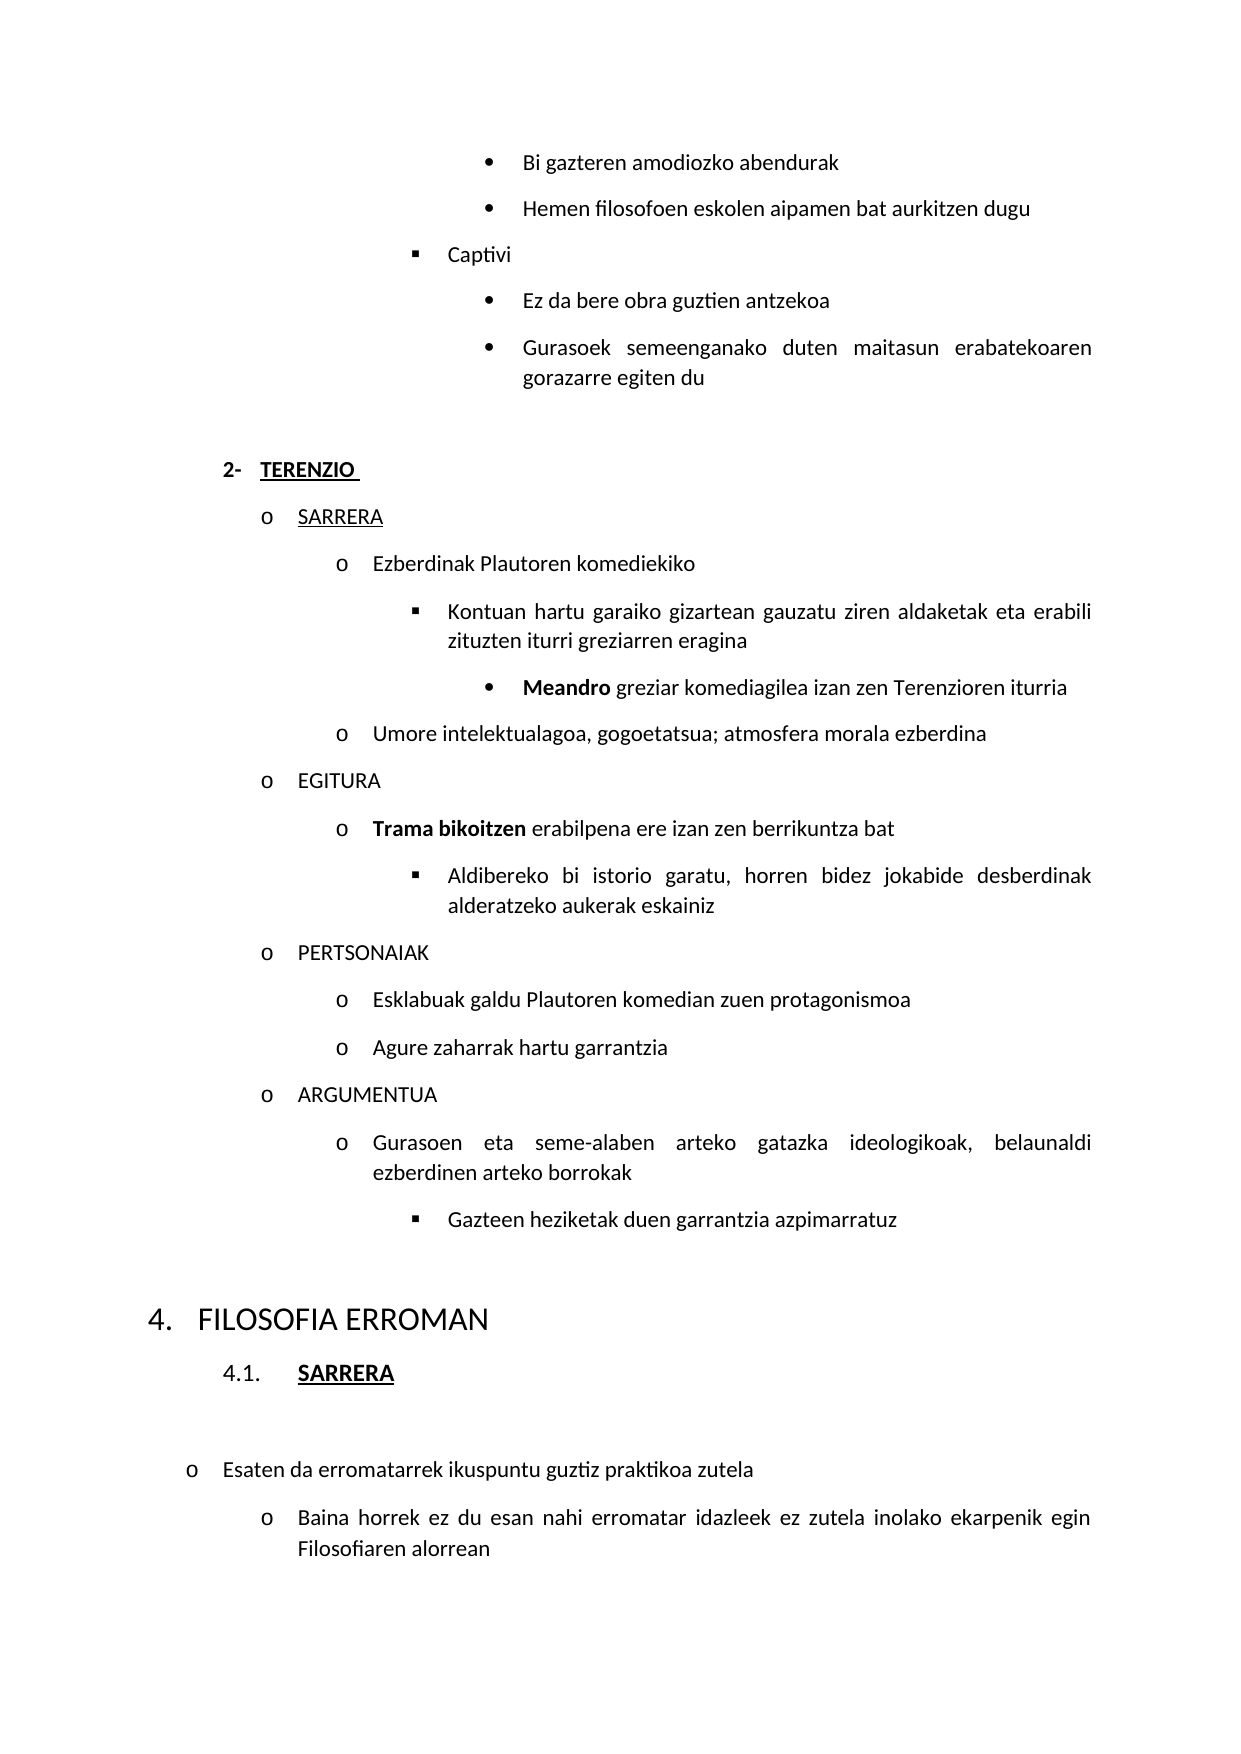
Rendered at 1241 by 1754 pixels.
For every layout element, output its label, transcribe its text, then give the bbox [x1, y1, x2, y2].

list TERENZIO [223, 455, 1093, 483]
list Gurasoen eta seme-alaben arteko gatazka ideologikoak, belaunaldi ezberdinen arteko borrokak [335, 1128, 1093, 1187]
list Umore intelektualagoa, gogoetatsua; atmosfera morala ezberdina [335, 719, 1093, 748]
list Kontuan hartu garaiko gizartean gauzatu ziren aldaketak eta erabili zituzten iturri greziarren eragina [410, 597, 1093, 654]
list Hemen filosofoen eskolen aipamen bat aurkitzen dugu [485, 194, 1093, 222]
list Aldibereko bi istorio garatu, horren bidez jokabide desberdinak alderatzeko aukerak eskainiz [410, 862, 1093, 919]
list Ez da bere obra guztien antzekoa [485, 287, 1093, 315]
list Bi gazteren amodiozko abendurak [485, 148, 1093, 176]
list Captivi [410, 240, 1093, 268]
list Meandro greziar komediagilea izan zen Terenzioren iturria [485, 673, 1093, 701]
list SARRERA [260, 502, 1093, 531]
list Ezberdinak Plautoren komediekiko [335, 549, 1093, 578]
list Gurasoek semeenganako duten maitasun erabatekoaren gorazarre egiten du [485, 333, 1093, 391]
list PERTSONAIAK [260, 938, 1093, 967]
list Agure zaharrak hartu garrantzia [335, 1033, 1093, 1062]
list Baina horrek ez du esan nahi erromatar idazleek ez zutela inolako ekarpenik egin Filosofiaren alorrean [260, 1503, 1093, 1562]
list Gazteen heziketak duen garrantzia azpimarratuz [410, 1205, 1093, 1233]
list EGITURA [260, 767, 1093, 796]
list SARRERA [223, 1357, 1093, 1388]
list Esklabuak galdu Plautoren komedian zuen protagonismoa [335, 985, 1093, 1014]
list Trama bikoitzen erabilpena ere izan zen berrikuntza bat [335, 814, 1093, 843]
list ARGUMENTUA [260, 1080, 1093, 1109]
list FILOSOFIA ERROMAN [148, 1298, 1093, 1338]
list Esaten da erromatarrek ikuspuntu guztiz praktikoa zutela [185, 1455, 1093, 1484]
